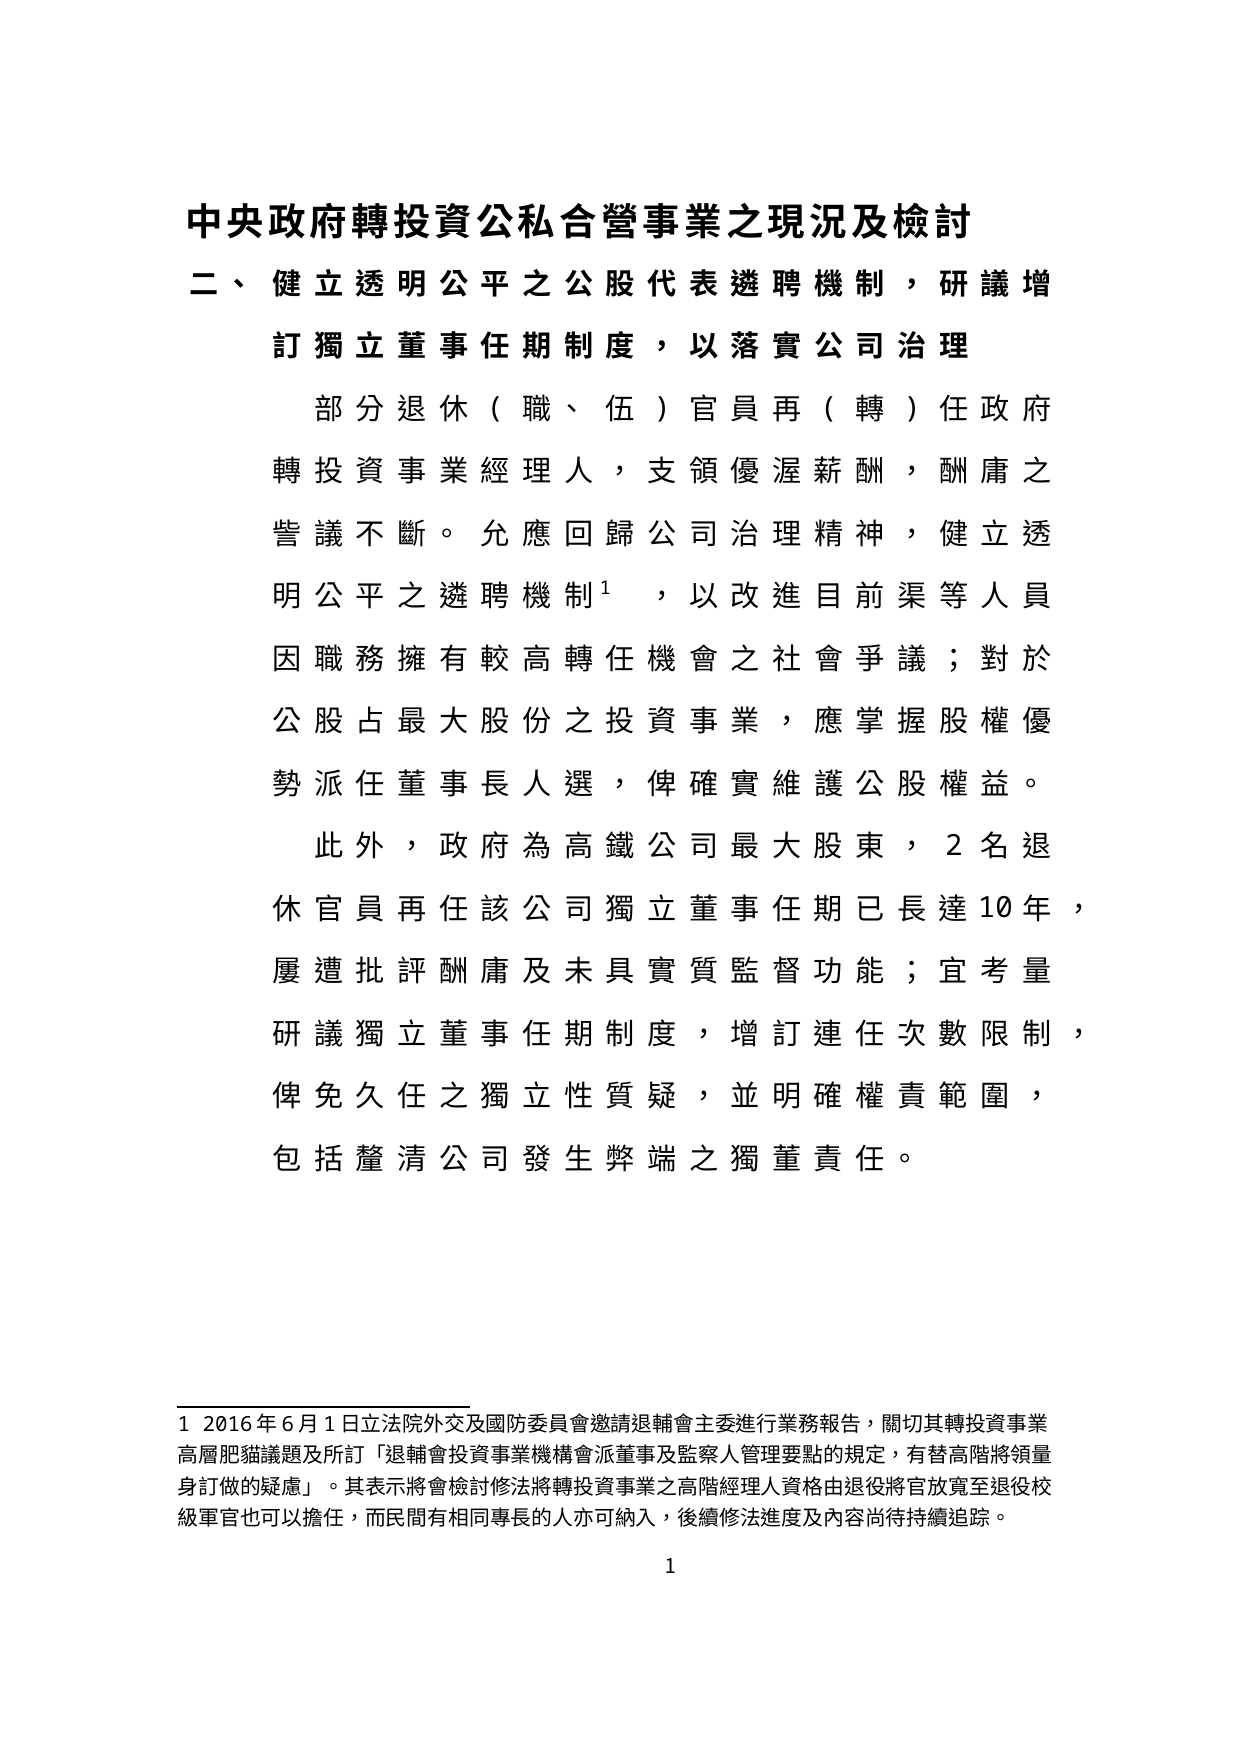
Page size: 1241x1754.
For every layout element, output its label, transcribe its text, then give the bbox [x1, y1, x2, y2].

text 2016年6月1日立法院外交及國防委員會邀請退輔會主委進行業務報告，關切其轉投資事業高層肥貓議題及所訂「退輔會投資事業機構會派董事及監察人管理要點的規定，有替高階將領量身訂做的疑慮」。其表示將會檢討修法將轉投資事業之高階經理人資格由退役將官放寬至退役校級軍官也可以擔任，而民間有相同專長的人亦可納入，後續修法進度及內容尚待持續追踪。 [177, 1407, 1063, 1532]
text 二、健立透明公平之公股代表遴聘機制，研議增訂獨立董事任期制度，以落實公司治理 [183, 240, 1058, 365]
text 部分退休(職、伍)官員再(轉)任政府轉投資事業經理人，支領優渥薪酬，酬庸之訾議不斷。允應回歸公司治理精神，健立透明公平之遴聘機制，以改進目前渠等人員因職務擁有較高轉任機會之社會爭議；對於公股占最大股份之投資事業，應掌握股權優勢派任董事長人選，俾確實維護公股權益。 [242, 365, 1058, 802]
text 中央政府轉投資公私合營事業之現況及檢討 [183, 177, 1058, 240]
text 此外，政府為高鐵公司最大股東，2名退休官員再任該公司獨立董事任期已長達10年，屢遭批評酬庸及未具實質監督功能；宜考量研議獨立董事任期制度，增訂連任次數限制，俾免久任之獨立性質疑，並明確權責範圍，包括釐清公司發生弊端之獨董責任。 [242, 802, 1058, 1177]
